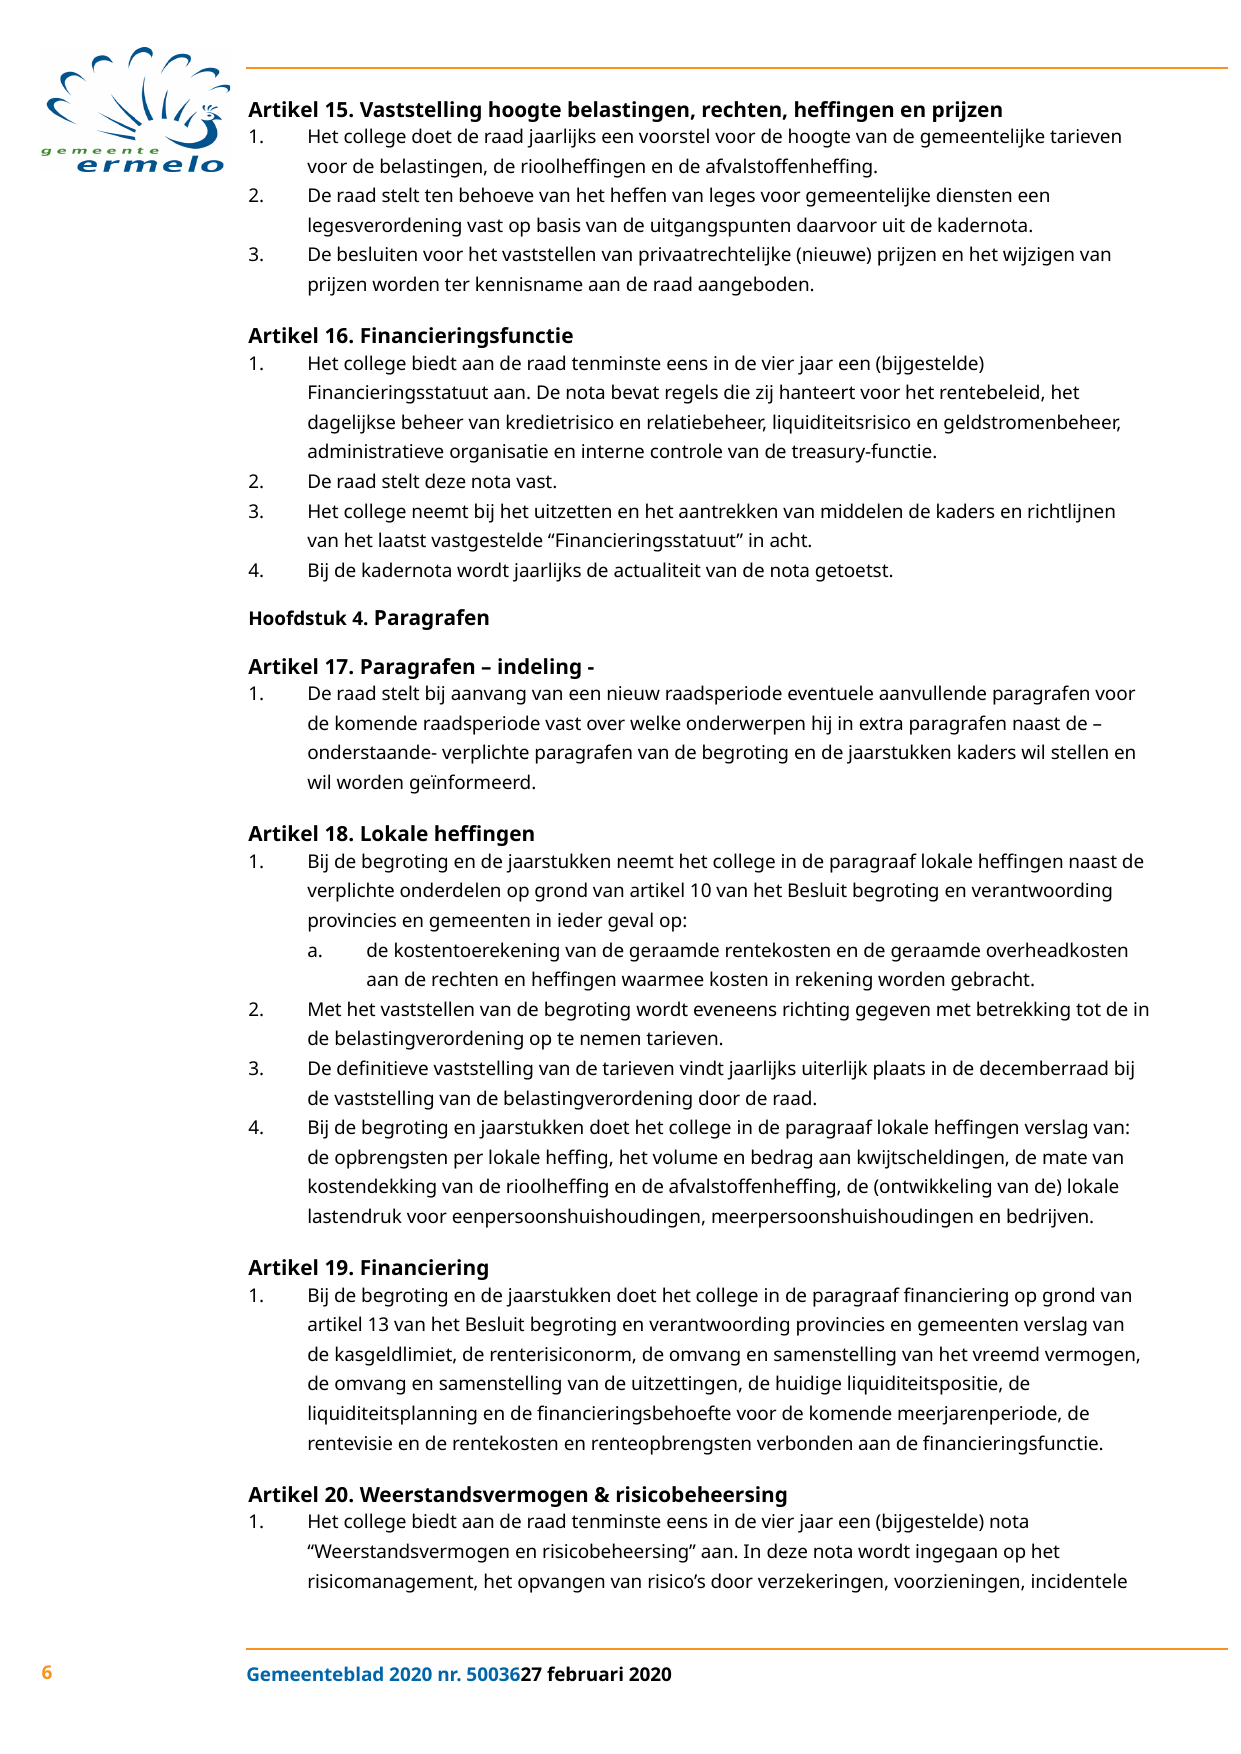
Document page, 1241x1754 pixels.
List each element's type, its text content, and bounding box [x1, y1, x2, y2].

list De raad stelt ten behoeve van het heffen van leges voor gemeentelijke diensten een legesverordening vast op basis van de uitgangspunten daarvoor uit de kadernota. [248, 182, 1152, 238]
text Hoofdstuk 4. Paragrafen [248, 603, 1152, 631]
list Het college doet de raad jaarlijks een voorstel voor de hoogte van de gemeentelijke tarieven voor de belastingen, de rioolheffingen en de afvalstoffenheffing. [248, 123, 1152, 178]
list Bij de begroting en de jaarstukken doet het college in de paragraaf financiering op grond van artikel 13 van het Besluit begroting en verantwoording provincies en gemeenten verslag van de kasgeldlimiet, de renterisiconorm, de omvang en samenstelling van het vreemd vermogen, de omvang en samenstelling van de uitzettingen, de huidige liquiditeitspositie, de liquiditeitsplanning en de financieringsbehoefte voor de komende meerjarenperiode, de rentevisie en de rentekosten en renteopbrengsten verbonden aan de financieringsfunctie. [248, 1282, 1152, 1456]
list Met het vaststellen van de begroting wordt eveneens richting gegeven met betrekking tot de in de belastingverordening op te nemen tarieven. [248, 996, 1152, 1051]
list De definitieve vaststelling van de tarieven vindt jaarlijks uiterlijk plaats in de decemberraad bij de vaststelling van de belastingverordening door de raad. [248, 1055, 1152, 1110]
text Artikel 20. Weerstandsvermogen & risicobeheersing [248, 1480, 1152, 1509]
text Artikel 17. Paragrafen – indeling - [248, 652, 1152, 680]
list Het college biedt aan de raad tenminste eens in de vier jaar een (bijgestelde) nota “Weerstandsvermogen en risicobeheersing” aan. In deze nota wordt ingegaan op het risicomanagement, het opvangen van risico’s door verzekeringen, voorzieningen, incidentele [248, 1509, 1152, 1593]
list Bij de kadernota wordt jaarlijks de actualiteit van de nota getoetst. [248, 557, 1152, 583]
text Artikel 15. Vaststelling hoogte belastingen, rechten, heffingen en prijzen [248, 95, 1152, 123]
list Het college neemt bij het uitzetten en het aantrekken van middelen de kaders en richtlijnen van het laatst vastgestelde “Financieringsstatuut” in acht. [248, 498, 1152, 553]
text Artikel 18. Lokale heffingen [248, 819, 1152, 848]
list De besluiten voor het vaststellen van privaatrechtelijke (nieuwe) prijzen en het wijzigen van prijzen worden ter kennisname aan de raad aangeboden. [248, 242, 1152, 297]
list de kostentoerekening van de geraamde rentekosten en de geraamde overheadkosten aan de rechten en heffingen waarmee kosten in rekening worden gebracht. [307, 937, 1152, 992]
list Bij de begroting en jaarstukken doet het college in de paragraaf lokale heffingen verslag van: de opbrengsten per lokale heffing, het volume en bedrag aan kwijtscheldingen, de mate van kostendekking van de rioolheffing en de afvalstoffenheffing, de (ontwikkeling van de) lokale lastendruk voor eenpersoonshuishoudingen, meerpersoonshuishoudingen en bedrijven. [248, 1114, 1152, 1229]
list De raad stelt deze nota vast. [248, 468, 1152, 494]
list De raad stelt bij aanvang van een nieuw raadsperiode eventuele aanvullende paragrafen voor de komende raadsperiode vast over welke onderwerpen hij in extra paragrafen naast de –onderstaande- verplichte paragrafen van de begroting en de jaarstukken kaders wil stellen en wil worden geïnformeerd. [248, 680, 1152, 795]
text Artikel 16. Financieringsfunctie [248, 322, 1152, 350]
list Het college biedt aan de raad tenminste eens in de vier jaar een (bijgestelde) Financieringsstatuut aan. De nota bevat regels die zij hanteert voor het rentebeleid, het dagelijkse beheer van kredietrisico en relatiebeheer, liquiditeitsrisico en geldstromenbeheer, administratieve organisatie en interne controle van de treasury-functie. [248, 350, 1152, 464]
text Artikel 19. Financiering [248, 1253, 1152, 1282]
picture [41, 47, 231, 172]
list Bij de begroting en de jaarstukken neemt het college in de paragraaf lokale heffingen naast de verplichte onderdelen op grond van artikel 10 van het Besluit begroting en verantwoording provincies en gemeenten in ieder geval op: [248, 848, 1152, 933]
